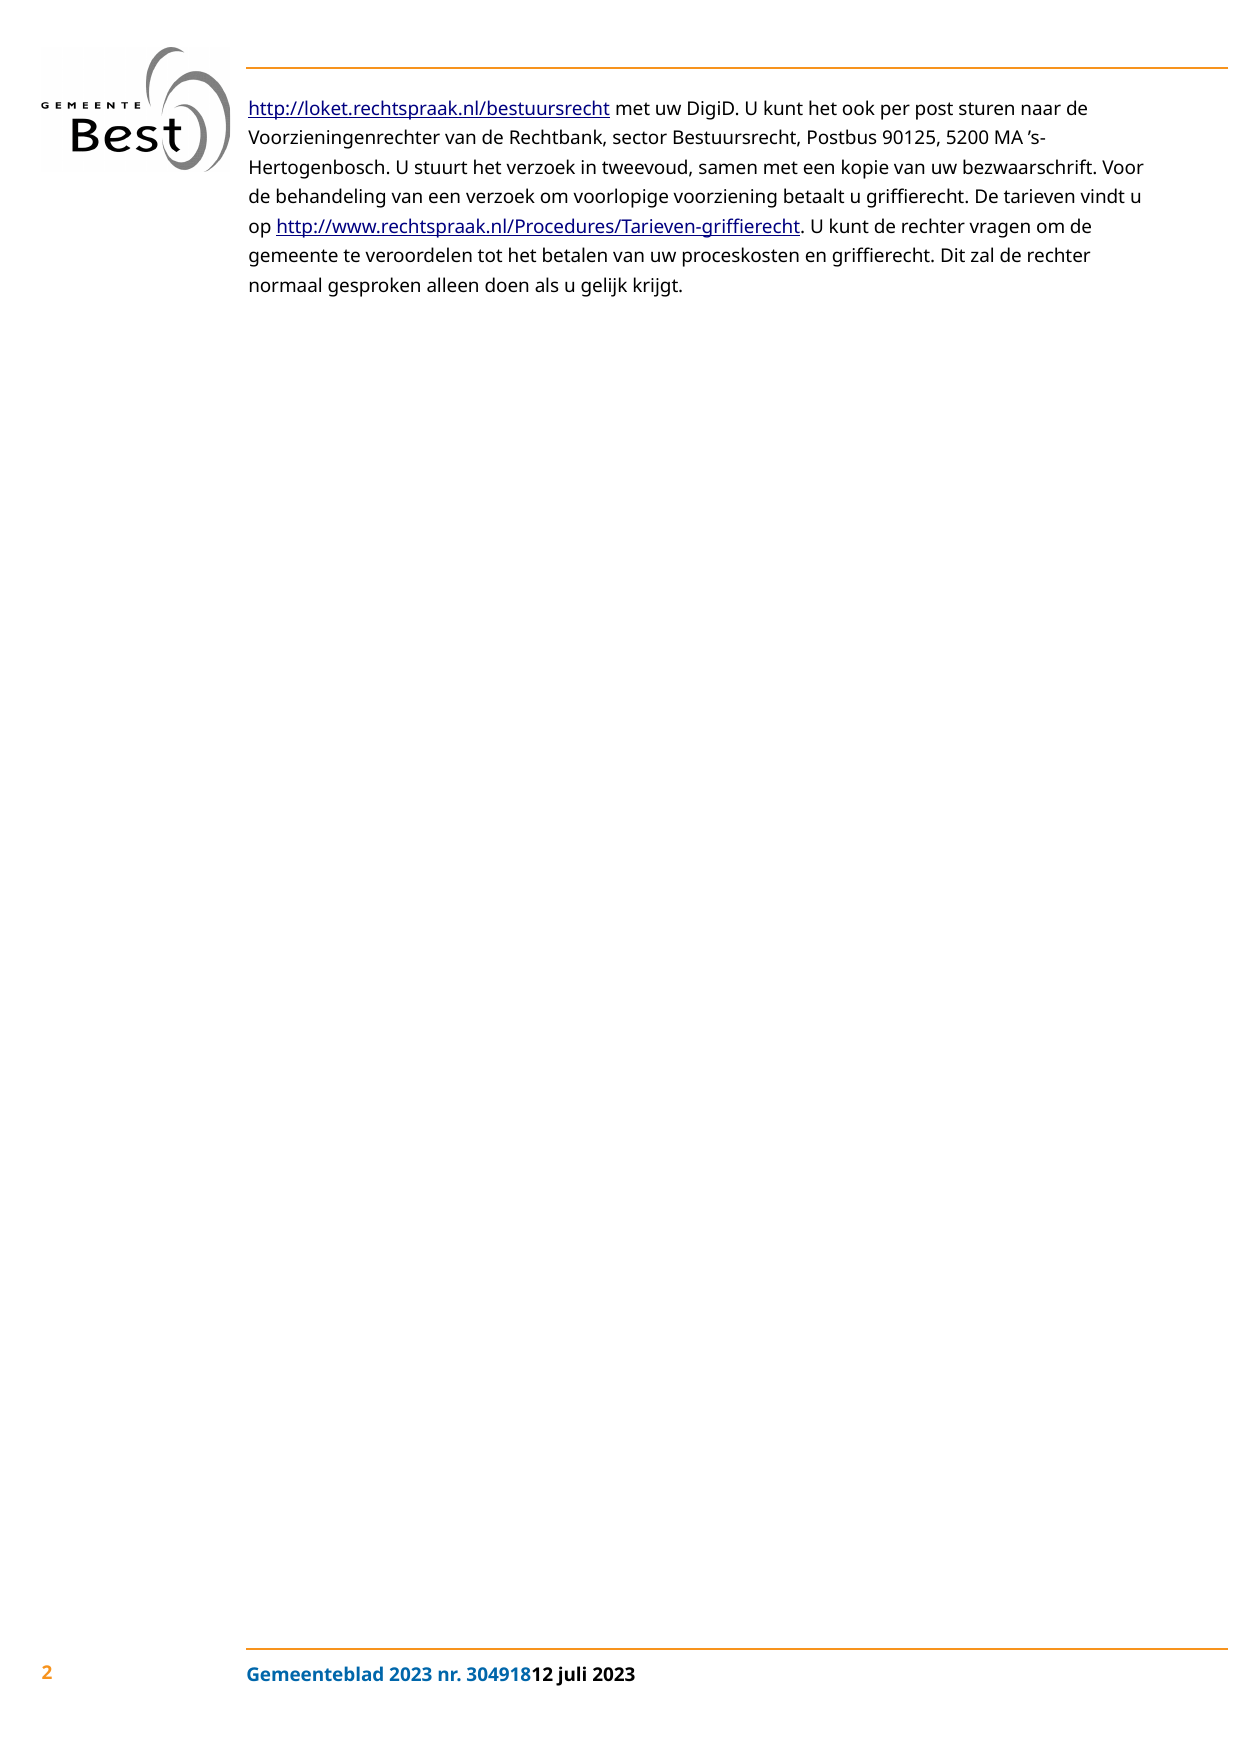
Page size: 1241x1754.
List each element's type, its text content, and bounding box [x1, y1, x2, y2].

text http://loket.rechtspraak.nl/bestuursrecht met uw DigiD. U kunt het ook per post sturen naar de Voorzieningenrechter van de Rechtbank, sector Bestuursrecht, Postbus 90125, 5200 MA ’s-Hertogenbosch. U stuurt het verzoek in tweevoud, samen met een kopie van uw bezwaarschrift. Voor de behandeling van een verzoek om voorlopige voorziening betaalt u griffierecht. De tarieven vindt u op http://www.rechtspraak.nl/Procedures/Tarieven-griffierecht. U kunt de rechter vragen om de gemeente te veroordelen tot het betalen van uw proceskosten en griffierecht. Dit zal de rechter normaal gesproken alleen doen als u gelijk krijgt. [248, 95, 1152, 298]
picture [41, 47, 231, 172]
